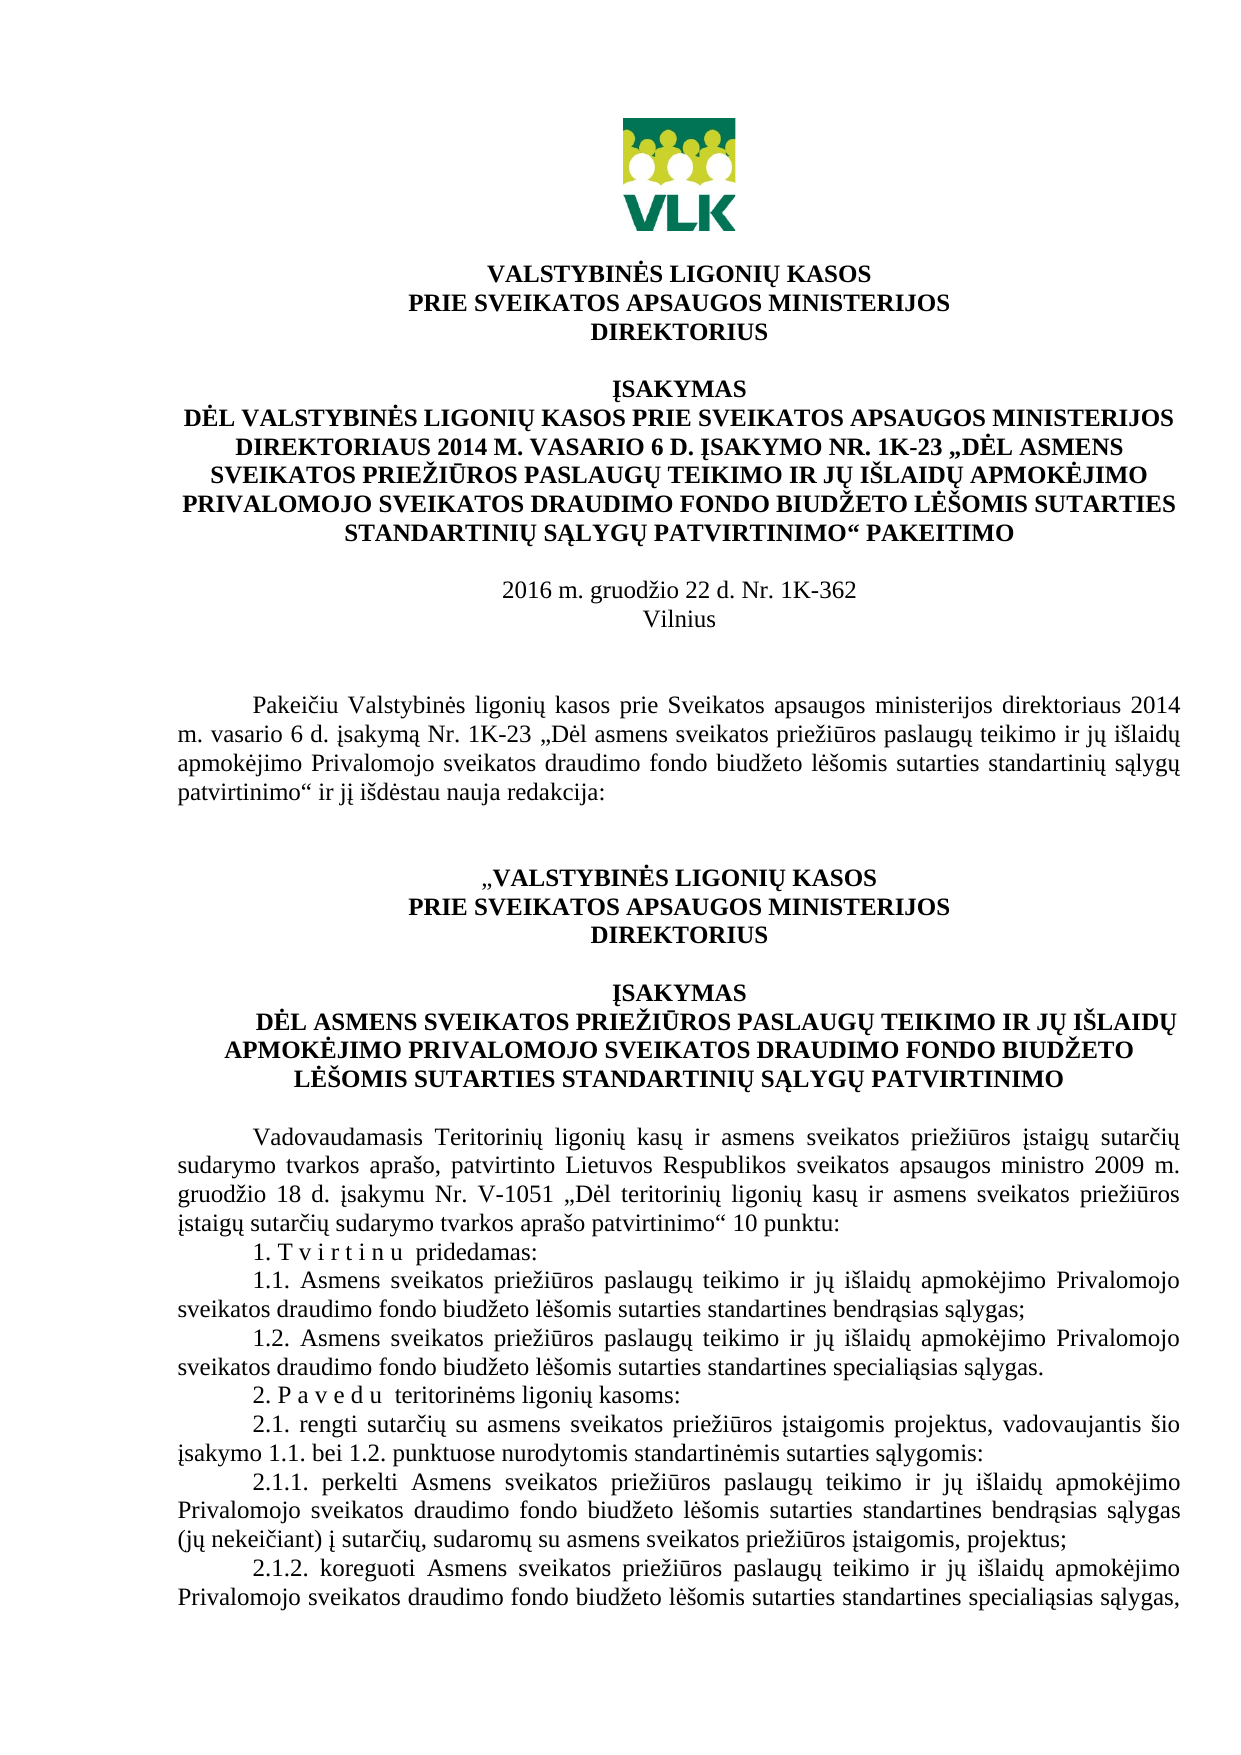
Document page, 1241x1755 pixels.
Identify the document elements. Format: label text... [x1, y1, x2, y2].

text PRIE SVEIKATOS APSAUGOS MINISTERIJOS [177, 892, 1181, 921]
text DĖL ASMENS SVEIKATOS PRIEŽIŪROS PASLAUGŲ TEIKIMO IR JŲ IŠLAIDŲ APMOKĖJIMO PRIVALOMOJO SVEIKATOS DRAUDIMO FONDO BIUDŽETO LĖŠOMIS SUTARTIES STANDARTINIŲ SĄLYGŲ PATVIRTINIMO [177, 1007, 1181, 1093]
text 2.1.2. koreguoti Asmens sveikatos priežiūros paslaugų teikimo ir jų išlaidų apmokėjimo Privalomojo sveikatos draudimo fondo biudžeto lėšomis sutarties standartines specialiąsias sąlygas, [177, 1553, 1181, 1611]
text Pakeičiu Valstybinės ligonių kasos prie Sveikatos apsaugos ministerijos direktoriaus 2014 m. vasario 6 d. įsakymą Nr. 1K-23 „Dėl asmens sveikatos priežiūros paslaugų teikimo ir jų išlaidų apmokėjimo Privalomojo sveikatos draudimo fondo biudžeto lėšomis sutarties standartinių sąlygų patvirtinimo“ ir jį išdėstau nauja redakcija: [177, 691, 1181, 806]
text 2.1. rengti sutarčių su asmens sveikatos priežiūros įstaigomis projektus, vadovaujantis šio įsakymo 1.1. bei 1.2. punktuose nurodytomis standartinėmis sutarties sąlygomis: [177, 1409, 1181, 1467]
text DIREKTORIUS [177, 317, 1181, 346]
text ĮSAKYMAS [177, 374, 1181, 403]
text PRIE SVEIKATOS APSAUGOS MINISTERIJOS [177, 288, 1181, 317]
text 1. Tvirtinu pridedamas: [177, 1237, 1181, 1266]
text 1.2. Asmens sveikatos priežiūros paslaugų teikimo ir jų išlaidų apmokėjimo Privalomojo sveikatos draudimo fondo biudžeto lėšomis sutarties standartines specialiąsias sąlygas. [177, 1323, 1181, 1381]
text DĖL VALSTYBINĖS LIGONIŲ KASOS PRIE SVEIKATOS APSAUGOS MINISTERIJOS DIREKTORIAUS 2014 M. vasario 6 D. ĮSAKYMO NR. 1K-23 „DĖL ASMENS SVEIKATOS PRIEŽIŪROS PASLAUGŲ TEIKIMO IR JŲ IŠLAIDŲ APMOKĖJIMO PRIVALOMOJO SVEIKATOS DRAUDIMO FONDO BIUDŽETO LĖŠOMIS SUTARTIES STANDARTINIŲ SĄLYGŲ PATVIRTINIMO“ PAKEITIMO [177, 403, 1181, 547]
text Vadovaudamasis Teritorinių ligonių kasų ir asmens sveikatos priežiūros įstaigų sutarčių sudarymo tvarkos aprašo, patvirtinto Lietuvos Respublikos sveikatos apsaugos ministro 2009 m. gruodžio 18 d. įsakymu Nr. V-1051 „Dėl teritorinių ligonių kasų ir asmens sveikatos priežiūros įstaigų sutarčių sudarymo tvarkos aprašo patvirtinimo“ 10 punktu: [177, 1122, 1181, 1237]
text 2016 m. gruodžio 22 d. Nr. 1K-362 [177, 576, 1181, 604]
text VALSTYBINĖS LIGONIŲ KASOS [177, 259, 1181, 288]
text 2.1.1. perkelti Asmens sveikatos priežiūros paslaugų teikimo ir jų išlaidų apmokėjimo Privalomojo sveikatos draudimo fondo biudžeto lėšomis sutarties standartines bendrąsias sąlygas (jų nekeičiant) į sutarčių, sudaromų su asmens sveikatos priežiūros įstaigomis, projektus; [177, 1467, 1181, 1553]
text ĮSAKYMAS [177, 978, 1181, 1007]
text 2. Pavedu teritorinėms ligonių kasoms: [177, 1381, 1181, 1409]
text „VALSTYBINĖS LIGONIŲ KASOS [177, 863, 1181, 892]
text DIREKTORIUS [177, 921, 1181, 949]
text 1.1. Asmens sveikatos priežiūros paslaugų teikimo ir jų išlaidų apmokėjimo Privalomojo sveikatos draudimo fondo biudžeto lėšomis sutarties standartines bendrąsias sąlygas; [177, 1266, 1181, 1323]
text Vilnius [177, 604, 1181, 633]
